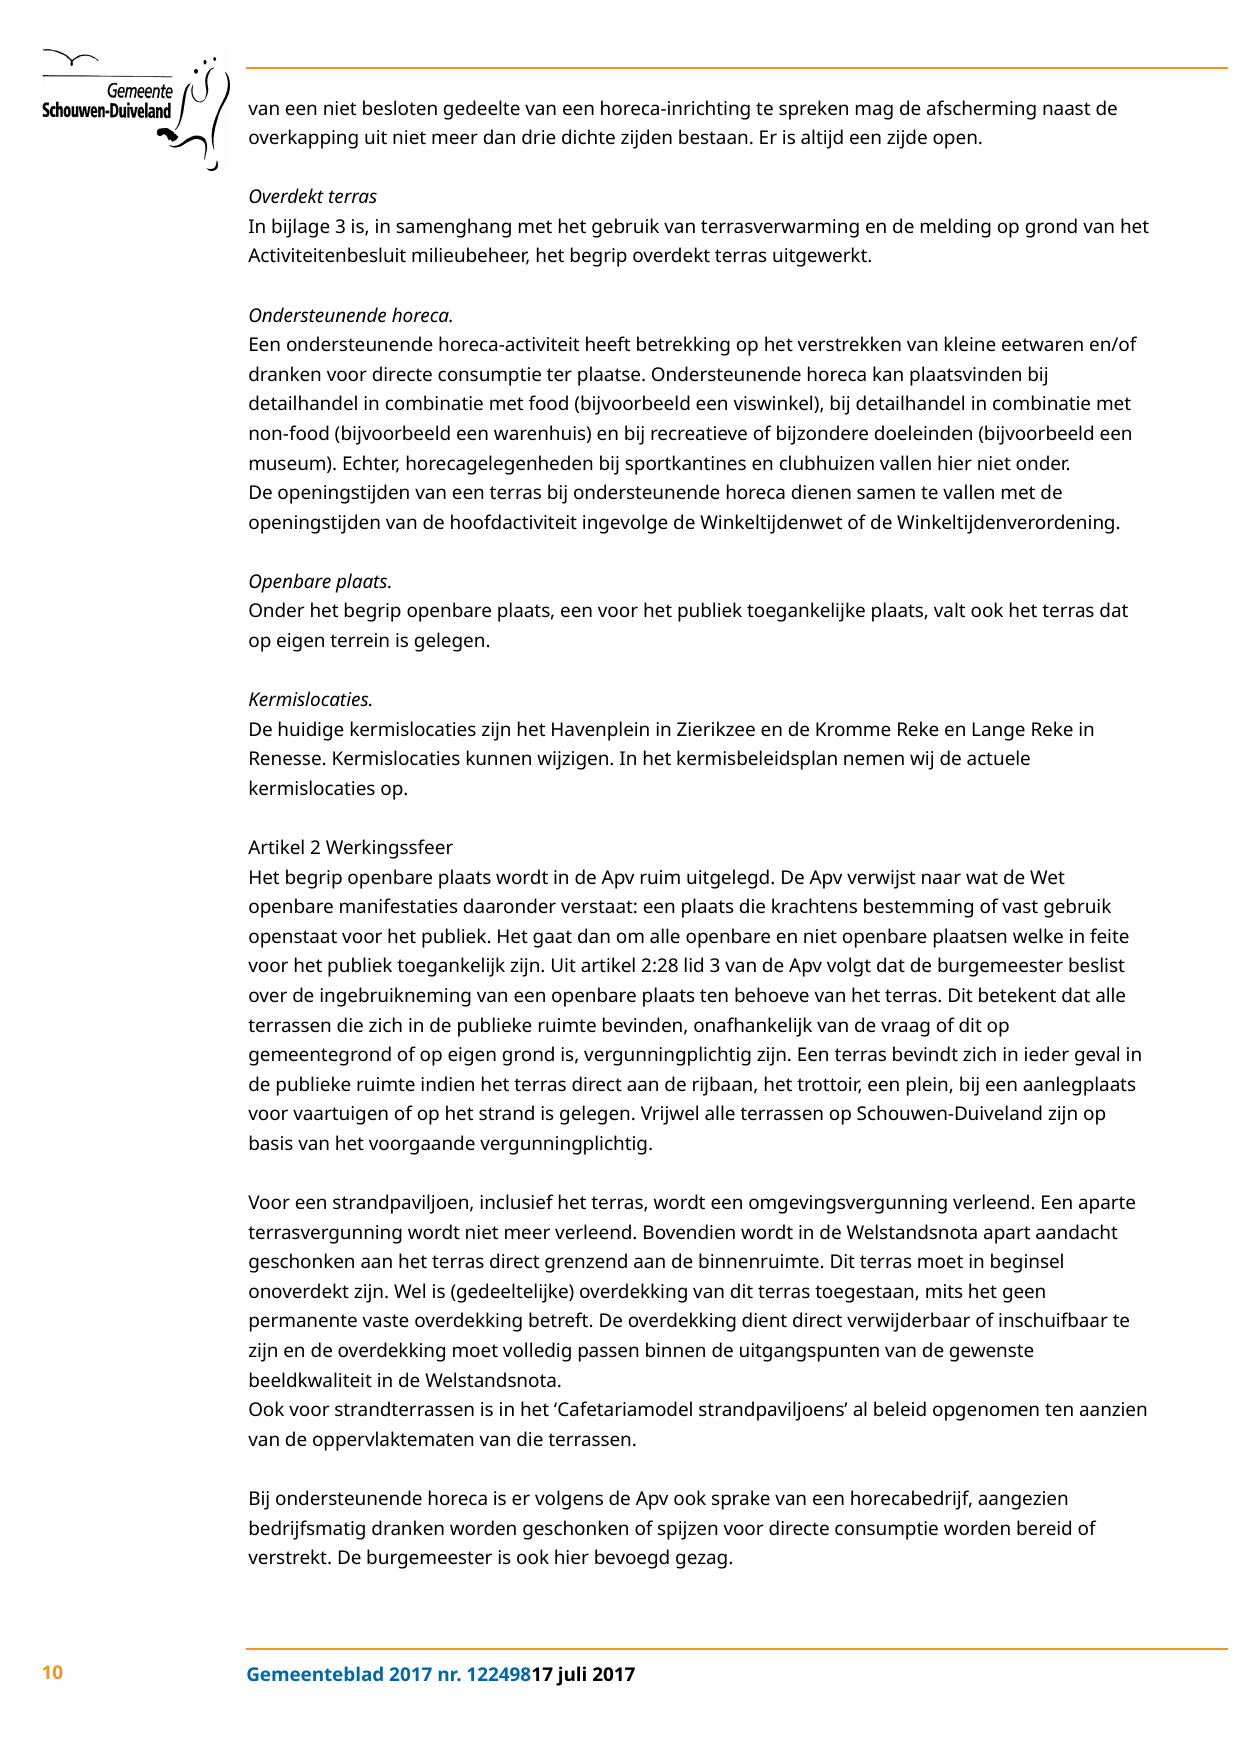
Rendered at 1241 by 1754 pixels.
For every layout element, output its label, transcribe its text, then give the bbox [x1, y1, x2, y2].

text Onder het begrip openbare plaats, een voor het publiek toegankelijke plaats, valt ook het terras dat op eigen terrein is gelegen. [248, 598, 1152, 653]
text Een ondersteunende horeca-activiteit heeft betrekking op het verstrekken van kleine eetwaren en/of dranken voor directe consumptie ter plaatse. Ondersteunende horeca kan plaatsvinden bij detailhandel in combinatie met food (bijvoorbeeld een viswinkel), bij detailhandel in combinatie met non-food (bijvoorbeeld een warenhuis) en bij recreatieve of bijzondere doeleinden (bijvoorbeeld een museum). Echter, horecagelegenheden bij sportkantines en clubhuizen vallen hier niet onder. [248, 331, 1152, 476]
text Bij ondersteunende horeca is er volgens de Apv ook sprake van een horecabedrijf, aangezien bedrijfsmatig dranken worden geschonken of spijzen voor directe consumptie worden bereid of verstrekt. De burgemeester is ook hier bevoegd gezag. [248, 1485, 1152, 1570]
text Ook voor strandterrassen is in het ‘Cafetariamodel strandpaviljoens’ al beleid opgenomen ten aanzien van de oppervlaktematen van die terrassen. [248, 1396, 1152, 1452]
picture [41, 47, 231, 172]
text Overdekt terras [248, 183, 1152, 209]
text van een niet besloten gedeelte van een horeca-inrichting te spreken mag de afscherming naast de overkapping uit niet meer dan drie dichte zijden bestaan. Er is altijd een zijde open. [248, 95, 1152, 150]
text Ondersteunende horeca. [248, 302, 1152, 328]
text Artikel 2 Werkingssfeer [248, 834, 1152, 860]
text De openingstijden van een terras bij ondersteunende horeca dienen samen te vallen met de openingstijden van de hoofdactiviteit ingevolge de Winkeltijdenwet of de Winkeltijdenverordening. [248, 479, 1152, 535]
text In bijlage 3 is, in samenghang met het gebruik van terrasverwarming en de melding op grond van het Activiteitenbesluit milieubeheer, het begrip overdekt terras uitgewerkt. [248, 213, 1152, 268]
text Voor een strandpaviljoen, inclusief het terras, wordt een omgevingsvergunning verleend. Een aparte terrasvergunning wordt niet meer verleend. Bovendien wordt in de Welstandsnota apart aandacht geschonken aan het terras direct grenzend aan de binnenruimte. Dit terras moet in beginsel onoverdekt zijn. Wel is (gedeeltelijke) overdekking van dit terras toegestaan, mits het geen permanente vaste overdekking betreft. De overdekking dient direct verwijderbaar of inschuifbaar te zijn en de overdekking moet volledig passen binnen de uitgangspunten van de gewenste beeldkwaliteit in de Welstandsnota. [248, 1189, 1152, 1393]
text Openbare plaats. [248, 568, 1152, 594]
text Kermislocaties. [248, 686, 1152, 712]
text Het begrip openbare plaats wordt in de Apv ruim uitgelegd. De Apv verwijst naar wat de Wet openbare manifestaties daaronder verstaat: een plaats die krachtens bestemming of vast gebruik openstaat voor het publiek. Het gaat dan om alle openbare en niet openbare plaatsen welke in feite voor het publiek toegankelijk zijn. Uit artikel 2:28 lid 3 van de Apv volgt dat de burgemeester beslist over de ingebruikneming van een openbare plaats ten behoeve van het terras. Dit betekent dat alle terrassen die zich in de publieke ruimte bevinden, onafhankelijk van de vraag of dit op gemeentegrond of op eigen grond is, vergunningplichtig zijn. Een terras bevindt zich in ieder geval in de publieke ruimte indien het terras direct aan de rijbaan, het trottoir, een plein, bij een aanlegplaats voor vaartuigen of op het strand is gelegen. Vrijwel alle terrassen op Schouwen-Duiveland zijn op basis van het voorgaande vergunningplichtig. [248, 864, 1152, 1156]
text De huidige kermislocaties zijn het Havenplein in Zierikzee en de Kromme Reke en Lange Reke in Renesse. Kermislocaties kunnen wijzigen. In het kermisbeleidsplan nemen wij de actuele kermislocaties op. [248, 716, 1152, 801]
